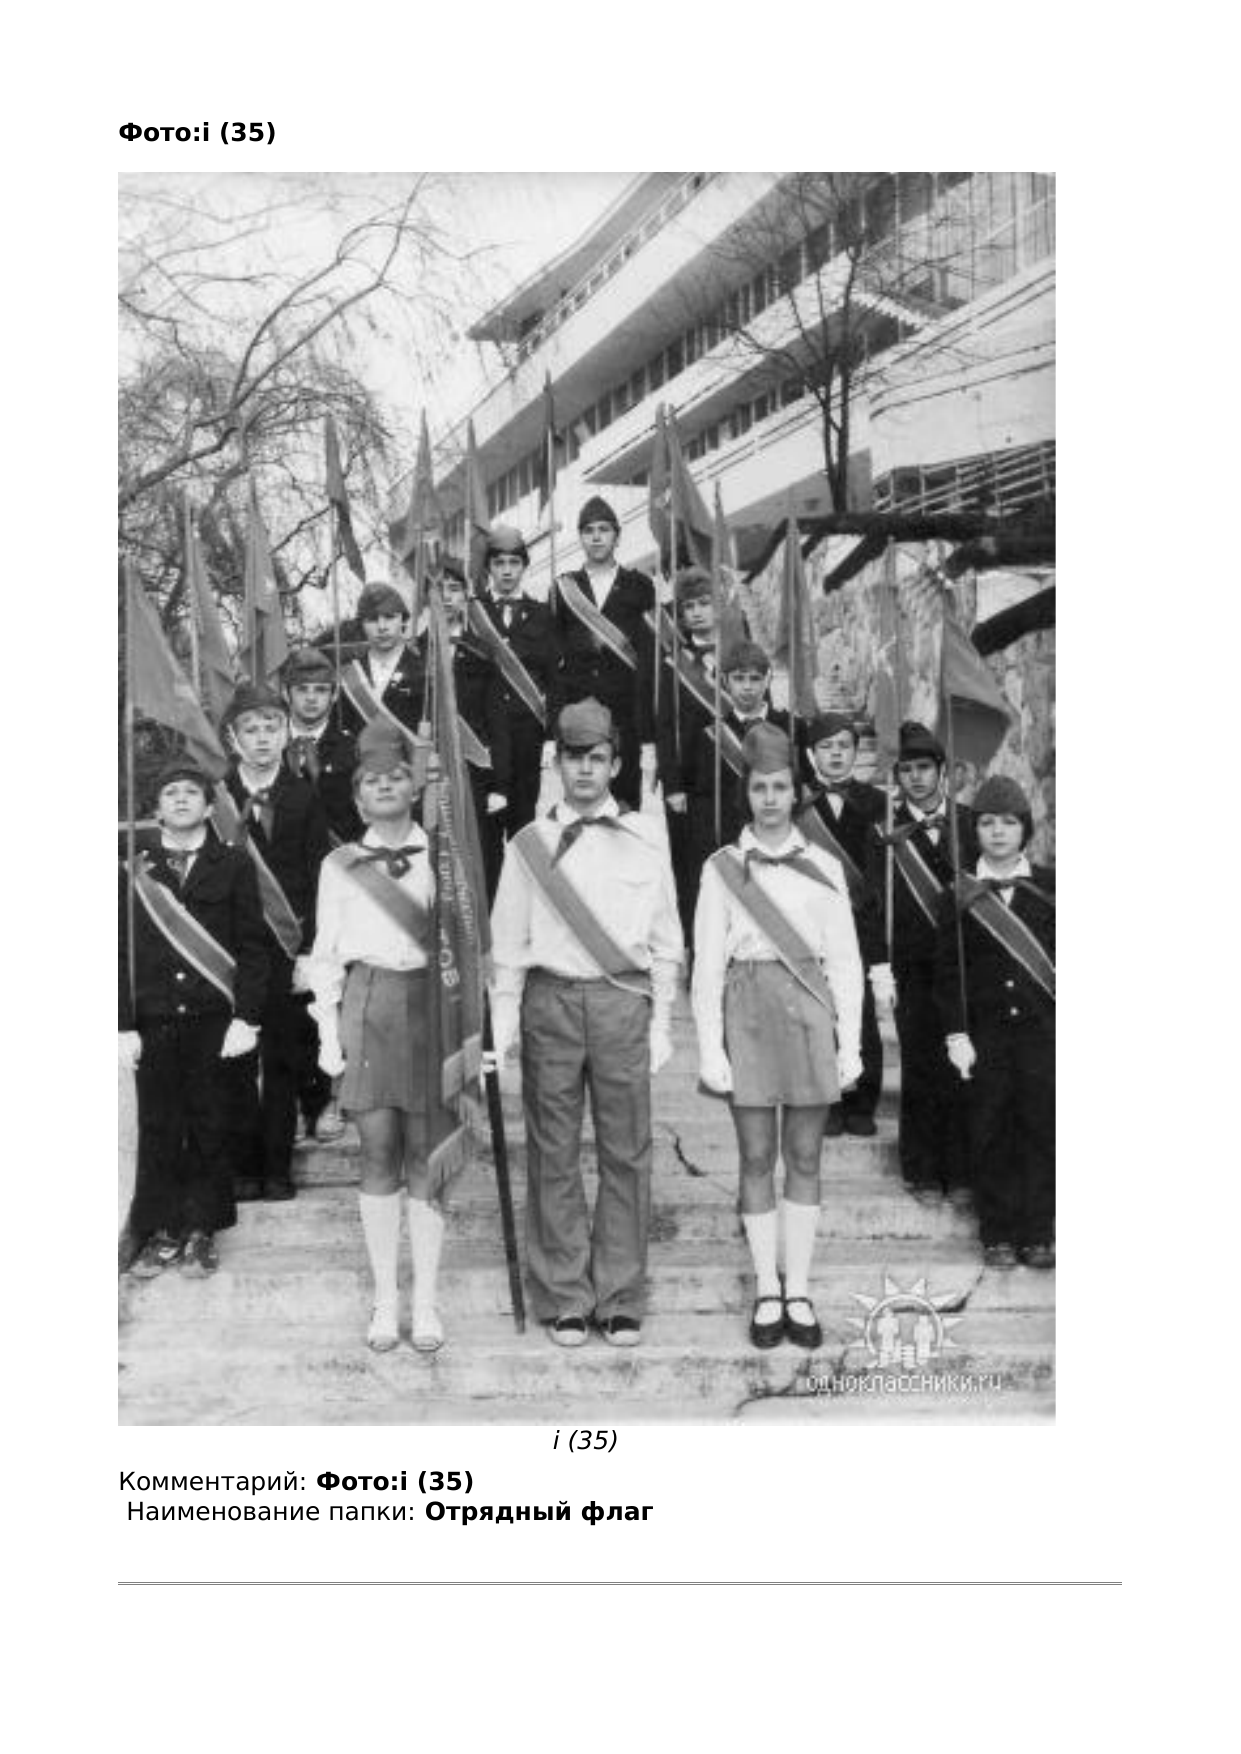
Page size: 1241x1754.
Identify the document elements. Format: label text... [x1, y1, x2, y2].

picture [118, 172, 1056, 1426]
subtitle Фото:i (35) [118, 118, 1122, 147]
text Комментарий: Фото:i (35) Наименование папки: Отрядный флаг [118, 1467, 1122, 1555]
text i (35) [118, 1426, 1056, 1455]
